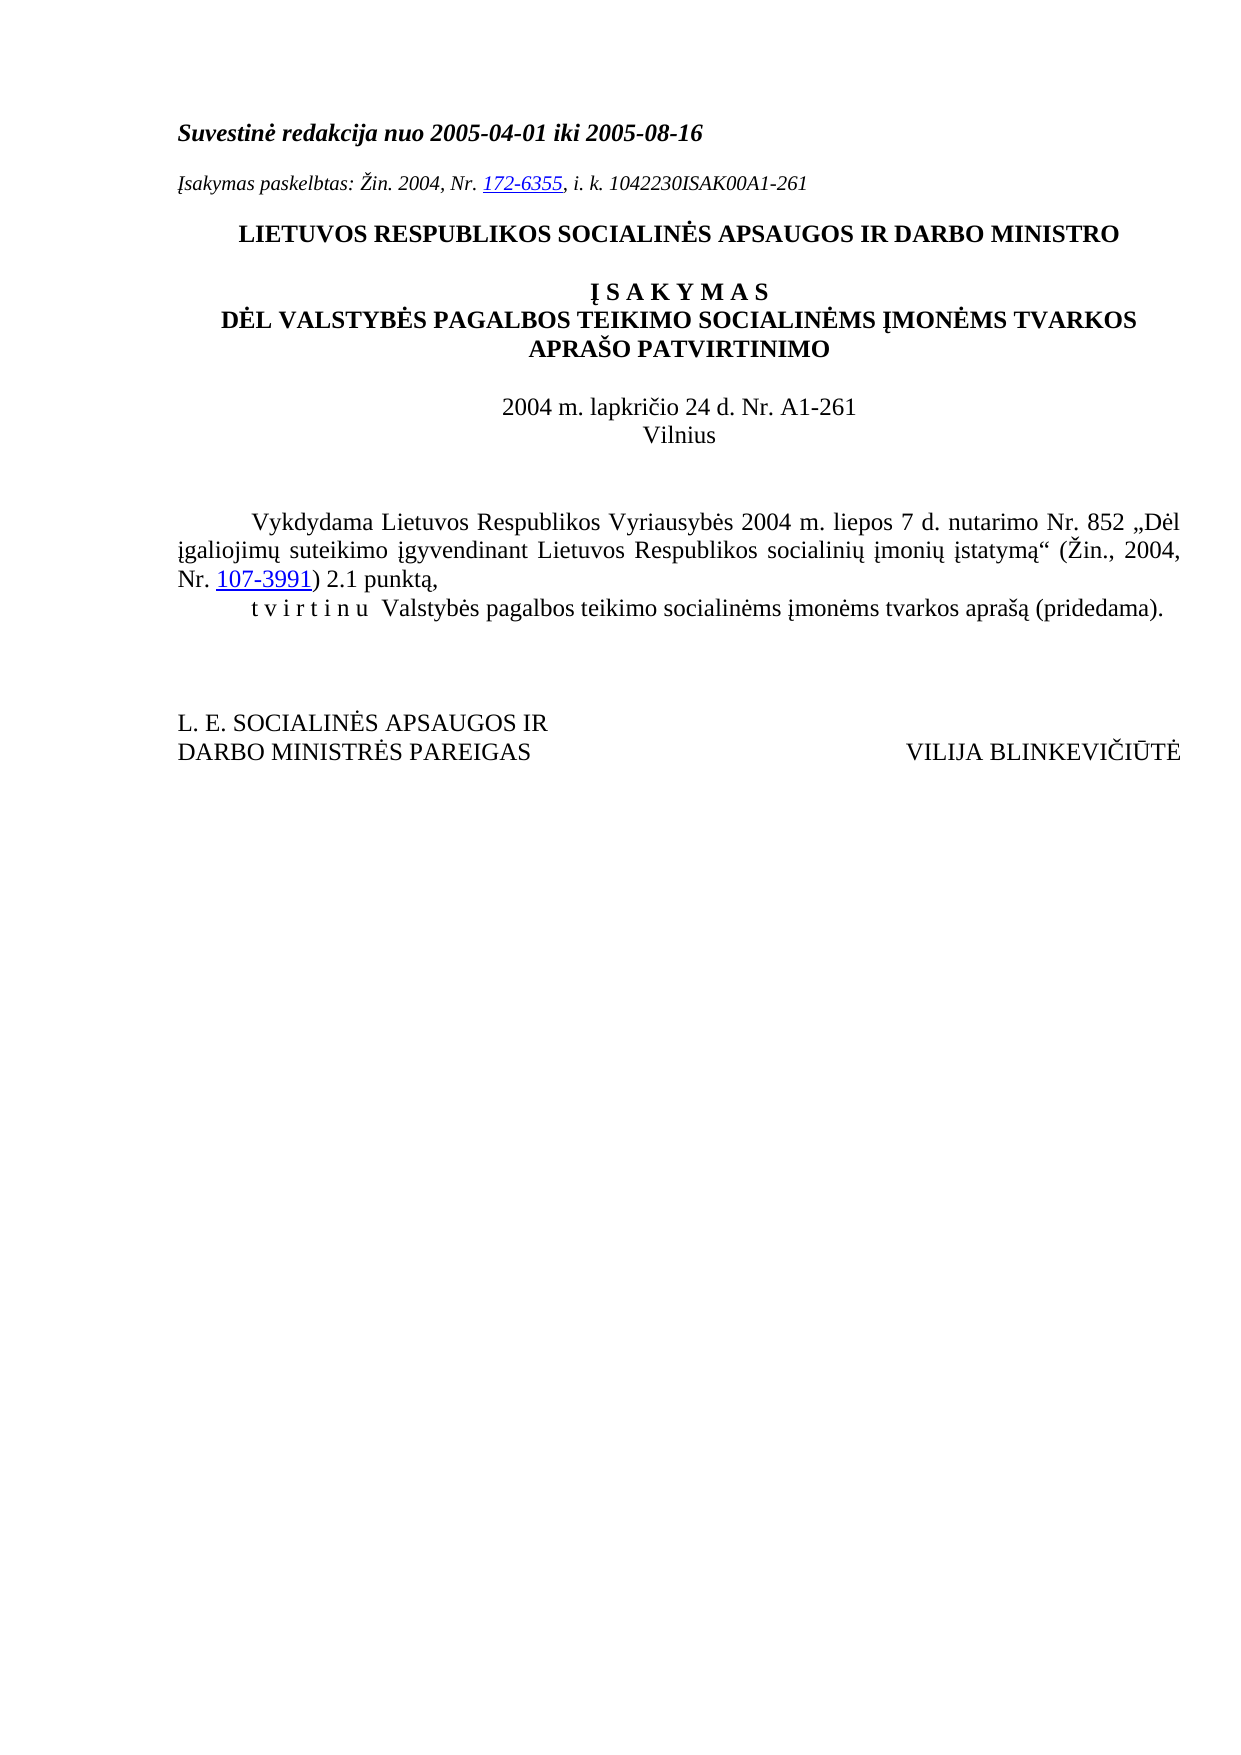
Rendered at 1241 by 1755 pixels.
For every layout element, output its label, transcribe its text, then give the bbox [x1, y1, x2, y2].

text L. e. socialinės apsaugos ir [177, 708, 1181, 737]
text Suvestinė redakcija nuo 2005-04-01 iki 2005-08-16 [177, 118, 1181, 147]
text tvirtinu Valstybės pagalbos teikimo socialinėms įmonėms tvarkos aprašą (pridedama). [177, 593, 1181, 622]
text darbo ministrės pareigas Vilija Blinkevičiūtė [177, 737, 1181, 765]
text Įsakymas paskelbtas: Žin. 2004, Nr. 172-6355, i. k. 1042230ISAK00A1-261 [177, 171, 1181, 195]
text Į S A K Y M A S [177, 277, 1181, 305]
text LIETUVOS RESPUBLIKOS SOCIALINĖS APSAUGOS IR DARBO MINISTRO [177, 219, 1181, 248]
text Vilnius [177, 420, 1181, 449]
text Vykdydama Lietuvos Respublikos Vyriausybės 2004 m. liepos 7 d. nutarimo Nr. 852 „Dėl įgaliojimų suteikimo įgyvendinant Lietuvos Respublikos socialinių įmonių įstatymą“ (Žin., 2004, Nr. 107-3991) 2.1 punktą, [177, 507, 1181, 593]
text 2004 m. lapkričio 24 d. Nr. A1-261 [177, 392, 1181, 420]
text DĖL VALSTYBĖS PAGALBOS TEIKIMO SOCIALINĖMS ĮMONĖMS TVARKOS APRAŠO PATVIRTINIMO [177, 305, 1181, 363]
